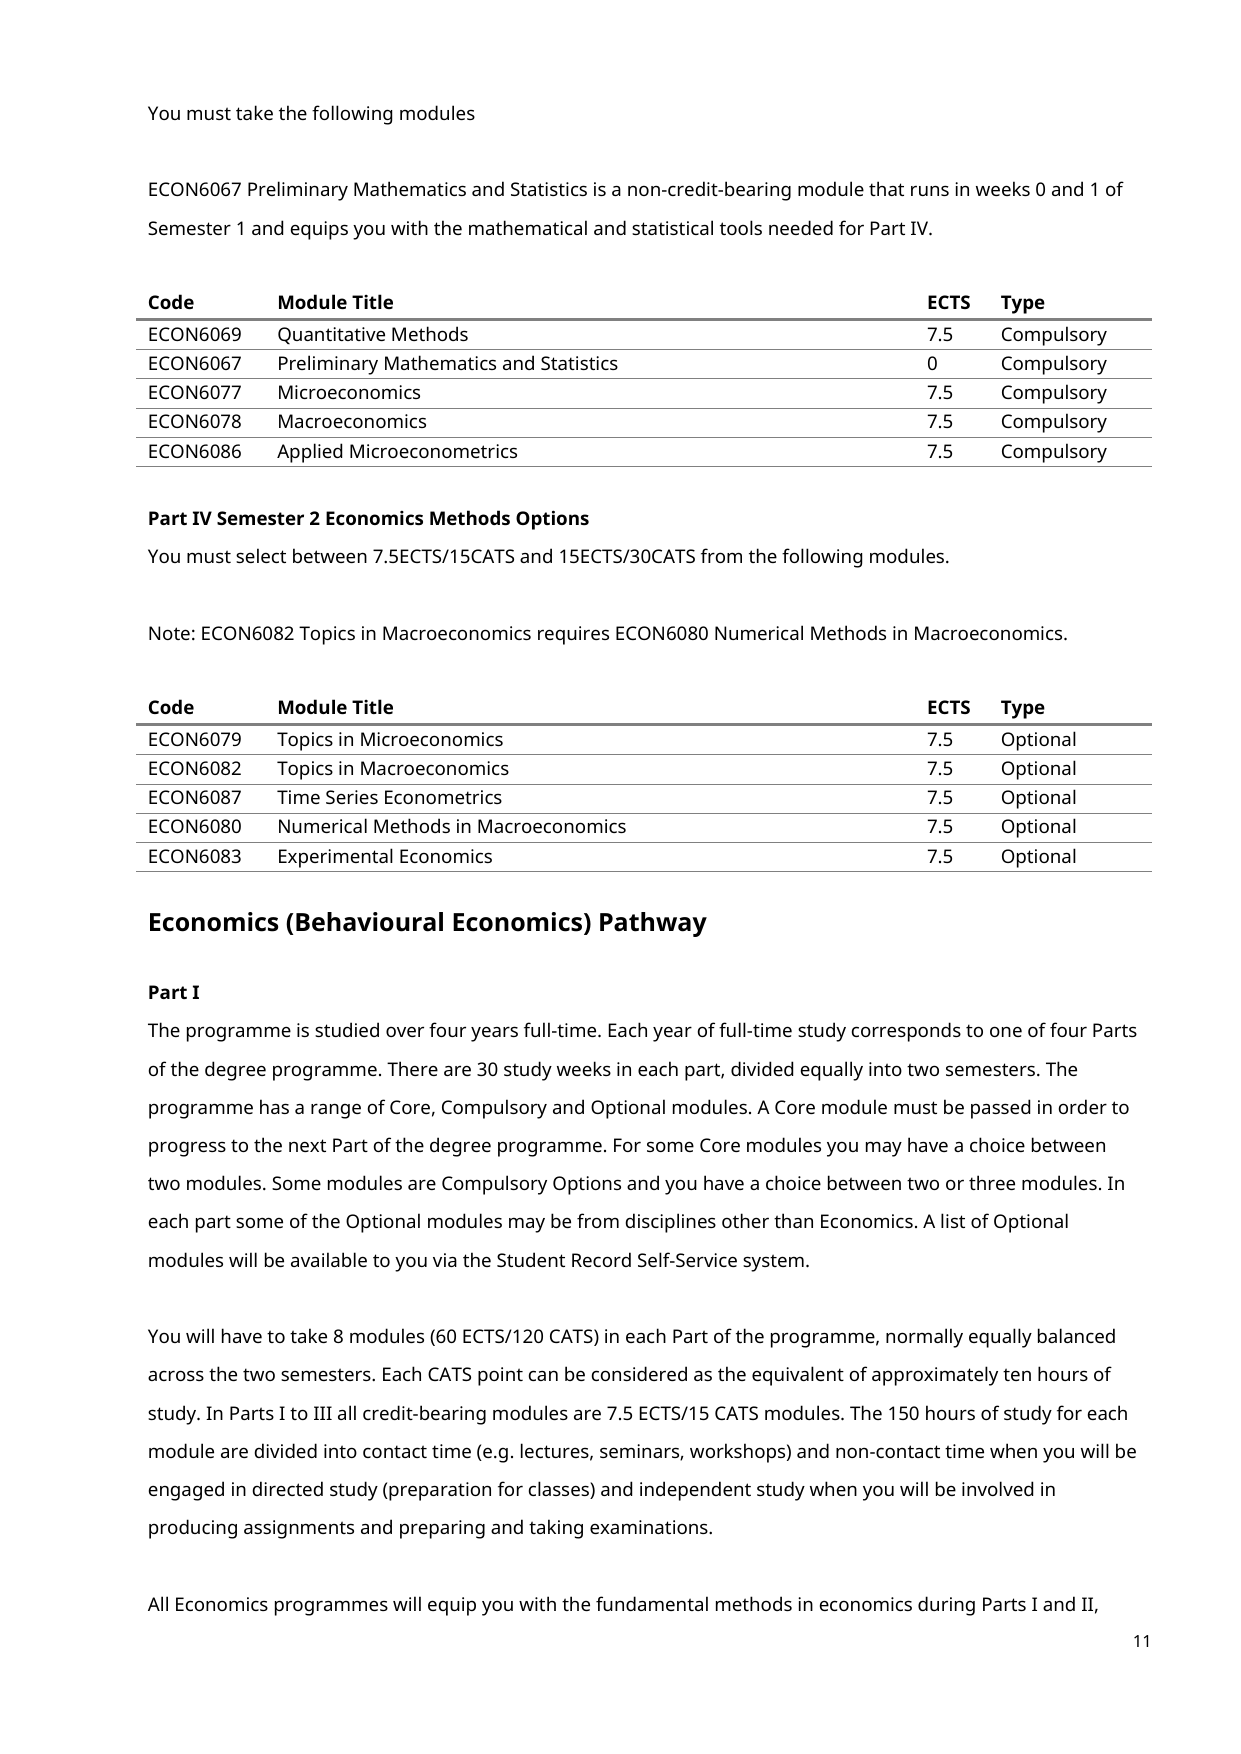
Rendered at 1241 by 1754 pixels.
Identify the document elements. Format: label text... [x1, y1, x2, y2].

table_cell Compulsory [989, 321, 1152, 349]
table_cell Experimental Economics [266, 843, 916, 871]
table_cell Preliminary Mathematics and Statistics [266, 350, 916, 378]
table_cell 7.5 [916, 814, 989, 842]
table_cell You must take the following modules ECON6067 Preliminary Mathematics and Statistics is a non-credit-bearing module that runs in weeks 0 and 1 of Semester 1 and equips you with the mathematical and statistical tools needed for Part IV. [136, 99, 1152, 289]
table_cell 7.5 [916, 726, 989, 754]
table_cell Module Title [266, 695, 916, 723]
table_cell Topics in Macroeconomics [266, 755, 916, 783]
table_cell Time Series Econometrics [266, 785, 916, 813]
table_cell 7.5 [916, 843, 989, 871]
table_cell Code [136, 695, 266, 723]
table_cell Applied Microeconometrics [266, 438, 916, 466]
table_cell Quantitative Methods [266, 321, 916, 349]
table_cell Numerical Methods in Macroeconomics [266, 814, 916, 842]
table_cell Module Title [266, 290, 916, 318]
table_cell ECON6086 [136, 438, 266, 466]
table_cell Economics (Behavioural Economics) Pathway [136, 872, 1152, 941]
table_cell ECTS [916, 290, 989, 318]
table_cell Microeconomics [266, 379, 916, 408]
table_cell Type [989, 695, 1152, 723]
table_cell Compulsory [989, 350, 1152, 378]
table_cell 7.5 [916, 438, 989, 466]
table_cell Optional [989, 726, 1152, 754]
table_cell Macroeconomics [266, 409, 916, 437]
table_cell 7.5 [916, 755, 989, 783]
table_cell Compulsory [989, 438, 1152, 466]
table_cell Optional [989, 785, 1152, 813]
table_cell ECTS [916, 695, 989, 723]
table_cell 7.5 [916, 379, 989, 408]
table_cell ECON6087 [136, 785, 266, 813]
table_cell ECON6067 [136, 350, 266, 378]
table_cell ECON6082 [136, 755, 266, 783]
table_cell 0 [916, 350, 989, 378]
table_cell Part IV Semester 2 Economics Methods Options You must select between 7.5ECTS/15CATS and 15ECTS/30CATS from the following modules. Note: ECON6082 Topics in Macroeconomics requires ECON6080 Numerical Methods in Macroeconomics. [136, 467, 1152, 694]
table_cell Optional [989, 755, 1152, 783]
table_cell Optional [989, 843, 1152, 871]
table_cell ECON6078 [136, 409, 266, 437]
table_cell Compulsory [989, 409, 1152, 437]
table_cell Compulsory [989, 379, 1152, 408]
table_cell ECON6080 [136, 814, 266, 842]
table_cell 7.5 [916, 321, 989, 349]
table_cell ECON6083 [136, 843, 266, 871]
table_cell ECON6069 [136, 321, 266, 349]
table_cell 7.5 [916, 785, 989, 813]
table_cell ECON6079 [136, 726, 266, 754]
table_cell ECON6077 [136, 379, 266, 408]
table_cell Optional [989, 814, 1152, 842]
table_cell 7.5 [916, 409, 989, 437]
table_cell Type [989, 290, 1152, 318]
table_cell Part I The programme is studied over four years full-time. Each year of full-time study corresponds to one of four Parts of the degree programme. There are 30 study weeks in each part, divided equally into two semesters. The programme has a range of Core, Compulsory and Optional modules. A Core module must be passed in order to progress to the next Part of the degree programme. For some Core modules you may have a choice between two modules. Some modules are Compulsory Options and you have a choice between two or three modules. In each part some of the Optional modules may be from disciplines other than Economics. A list of Optional modules will be available to you via the Student Record Self-Service system. You will have to take 8 modules (60 ECTS/120 CATS) in each Part of the programme, normally equally balanced across the two semesters. Each CATS point can be considered as the equivalent of approximately ten hours of study. In Parts I to III all credit-bearing modules are 7.5 ECTS/15 CATS modules. The 150 hours of study for each module are divided into contact time (e.g. lectures, seminars, workshops) and non-contact time when you will be engaged in directed study (preparation for classes) and independent study when you will be involved in producing assignments and preparing and taking examinations. All Economics programmes will equip you with the fundamental methods in economics during Parts I and II, [136, 941, 1152, 1617]
table_cell Code [136, 290, 266, 318]
table_cell Topics in Microeconomics [266, 726, 916, 754]
